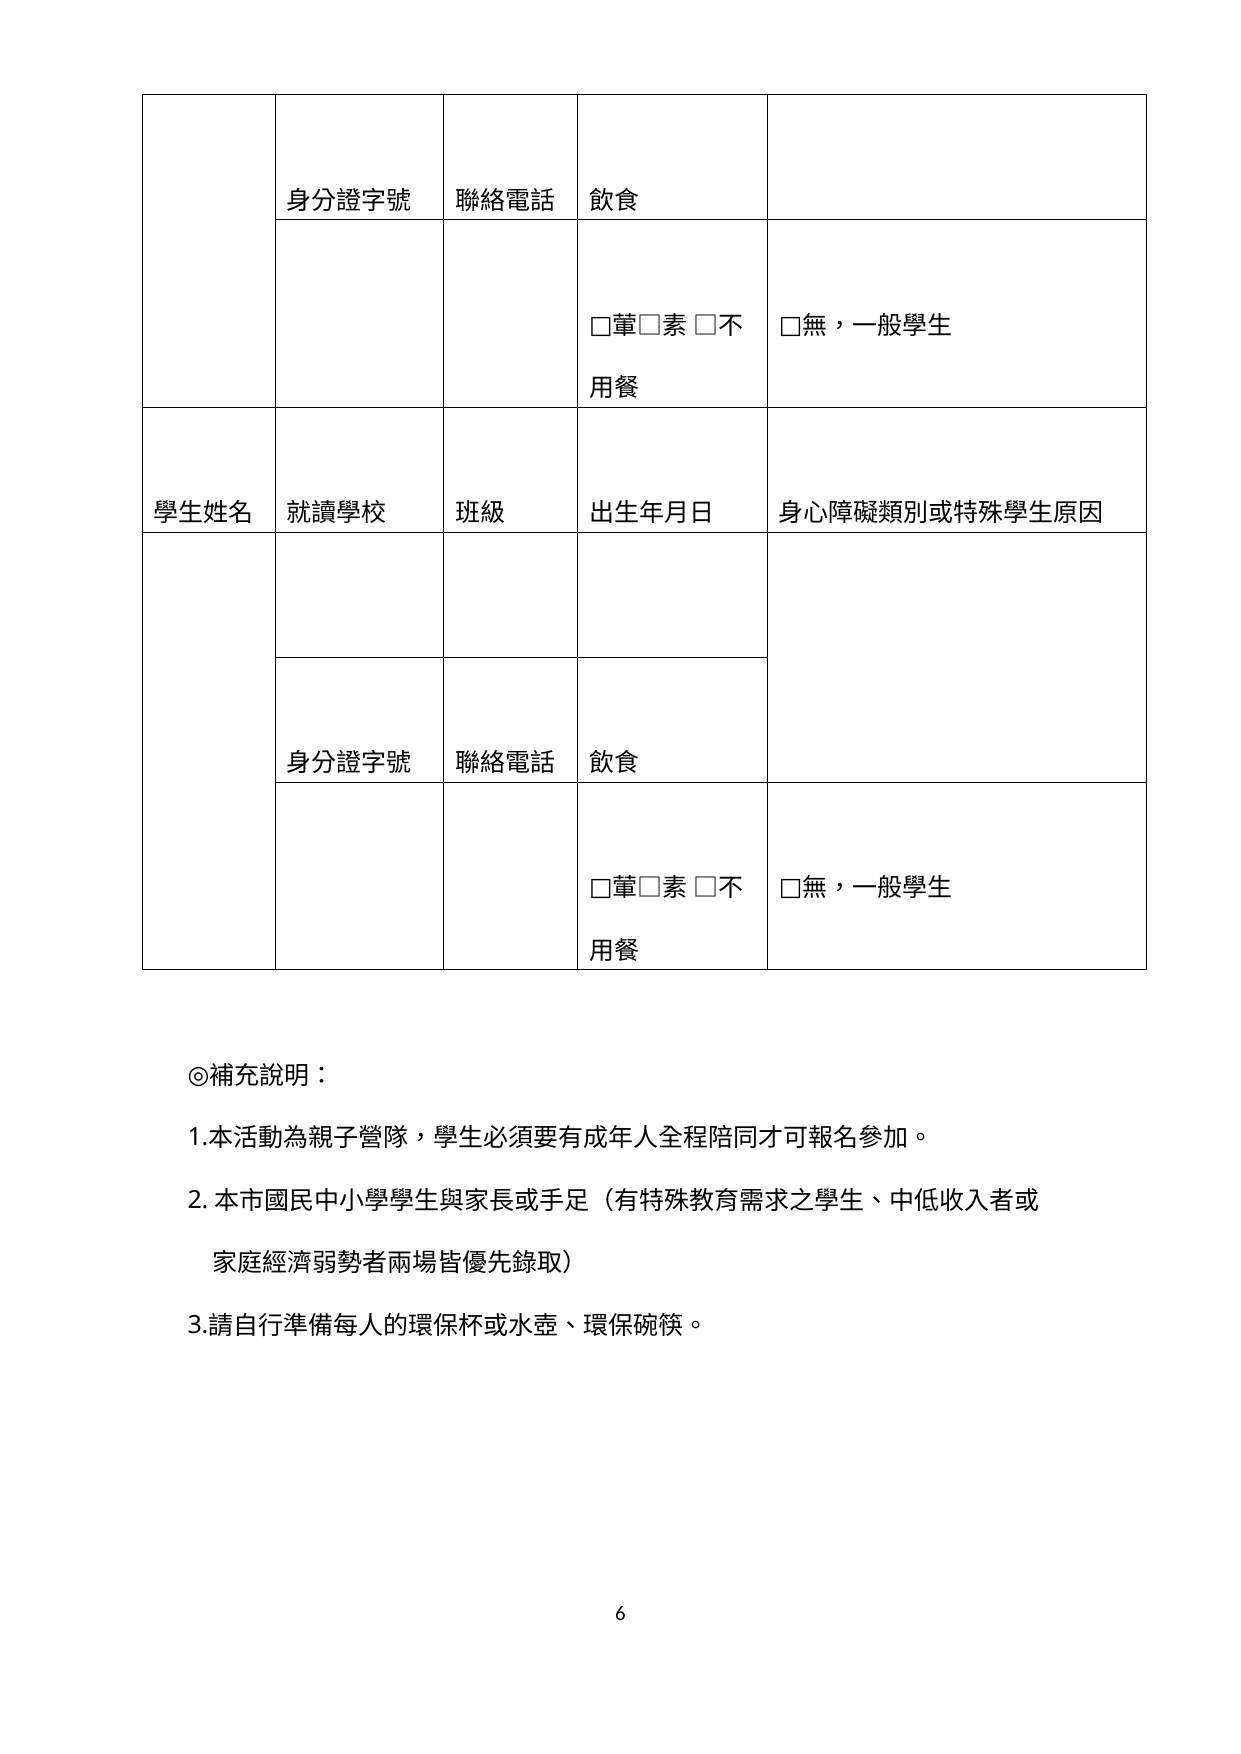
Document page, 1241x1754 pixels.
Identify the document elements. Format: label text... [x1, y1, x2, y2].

table_cell 身分證字號 [276, 95, 443, 219]
table_cell [768, 533, 1146, 782]
table_cell □無，一般學生 [768, 783, 1146, 969]
table_cell [276, 533, 443, 657]
table_cell 聯絡電話 [444, 658, 577, 782]
text 1.本活動為親子營隊，學生必須要有成年人全程陪同才可報名參加。 [187, 1094, 1053, 1157]
table_cell [143, 533, 275, 969]
table_cell [444, 783, 577, 969]
table_cell 就讀學校 [276, 408, 443, 532]
text ◎補充說明： [187, 1032, 1053, 1094]
text 2. 本市國民中小學學生與家長或手足（有特殊教育需求之學生、中低收入者或家庭經濟弱勢者兩場皆優先錄取） [187, 1157, 1053, 1282]
table_cell 班級 [444, 408, 577, 532]
table_cell [276, 783, 443, 969]
table_cell [276, 220, 443, 407]
table_cell [578, 533, 767, 657]
table_cell 學生姓名 [143, 408, 275, 532]
table_cell 飲食 [578, 658, 767, 782]
table_cell □無，一般學生 [768, 220, 1146, 407]
table_cell □葷□素 □不用餐 [578, 783, 767, 969]
table_cell 身心障礙類別或特殊學生原因 [768, 408, 1146, 532]
table_cell 出生年月日 [578, 408, 767, 532]
table_cell [444, 220, 577, 407]
table_cell [143, 95, 275, 407]
table_cell 飲食 [578, 95, 767, 219]
table_cell □葷□素 □不用餐 [578, 220, 767, 407]
table_cell 身分證字號 [276, 658, 443, 782]
table_cell [444, 533, 577, 657]
table_cell 聯絡電話 [444, 95, 577, 219]
table_cell [768, 95, 1146, 219]
text 3.請自行準備每人的環保杯或水壺、環保碗筷。 [187, 1282, 1053, 1344]
